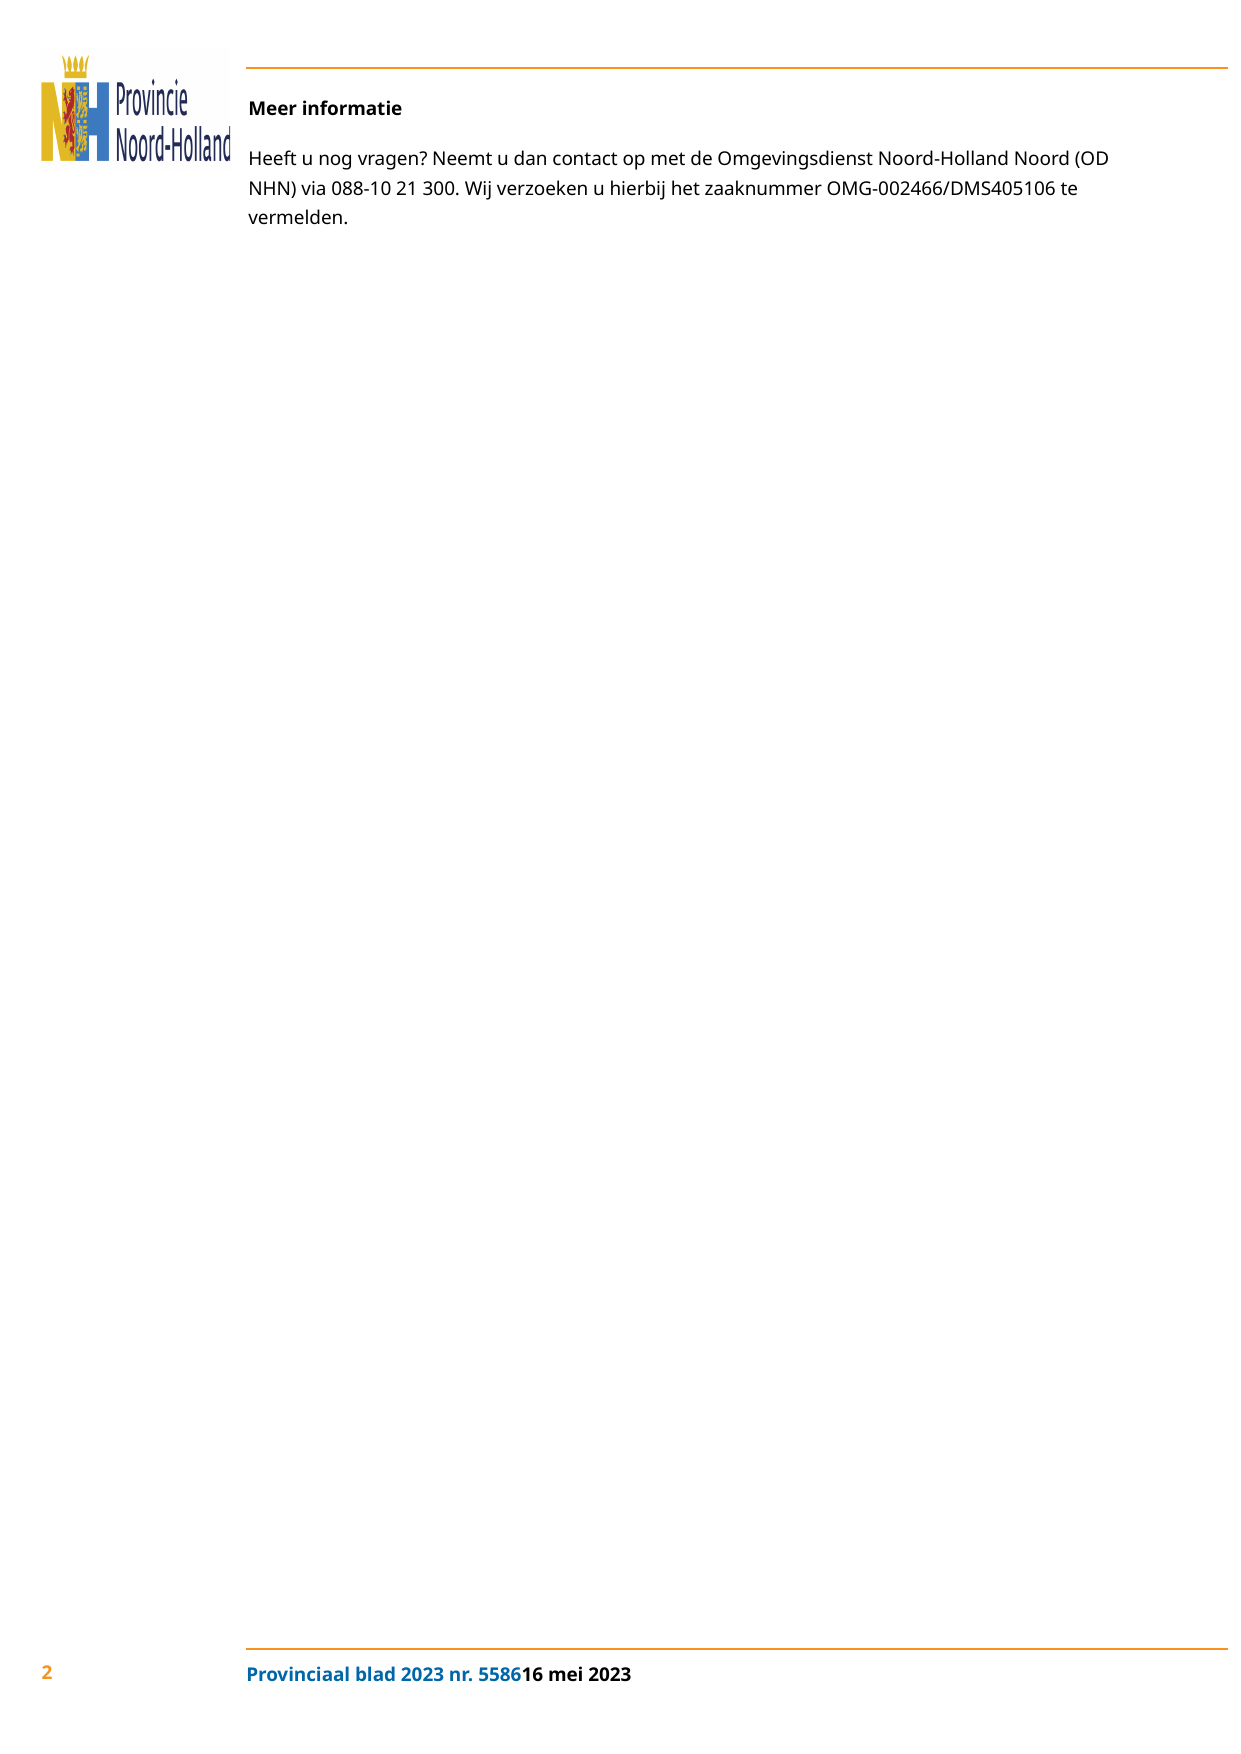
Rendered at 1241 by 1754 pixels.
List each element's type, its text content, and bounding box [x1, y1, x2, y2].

text Meer informatie [248, 95, 1152, 121]
picture [41, 47, 231, 172]
text Heeft u nog vragen? Neemt u dan contact op met de Omgevingsdienst Noord-Holland Noord (OD NHN) via 088-10 21 300. Wij verzoeken u hierbij het zaaknummer OMG-002466/DMS405106 te vermelden. [248, 145, 1152, 230]
